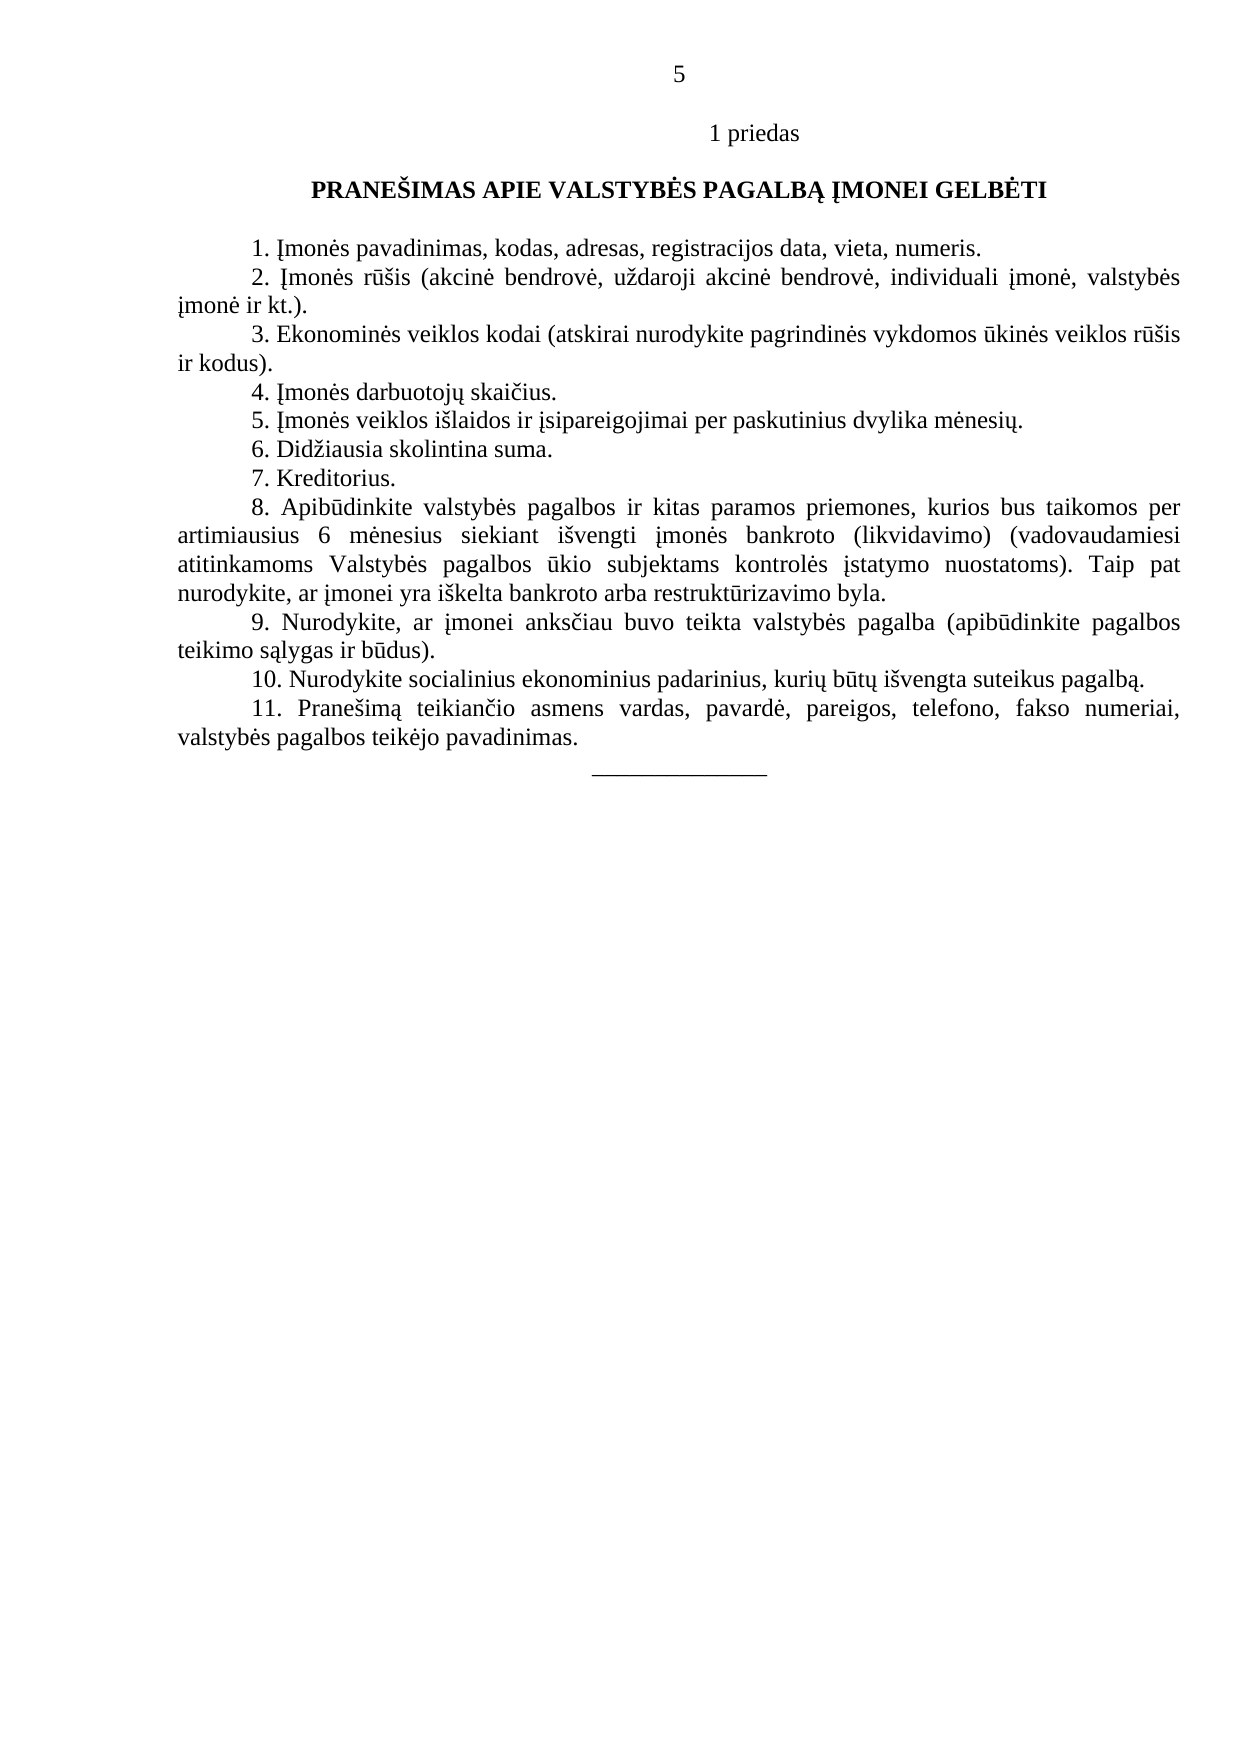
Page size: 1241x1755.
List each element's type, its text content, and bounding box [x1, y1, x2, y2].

text 4. Įmonės darbuotojų skaičius. [177, 377, 1181, 406]
text ______________ [177, 751, 1181, 779]
text PRANEŠIMAS APIE VALSTYBĖS PAGALBĄ ĮMONEI GELBĖTI [177, 176, 1181, 204]
text 7. Kreditorius. [177, 463, 1181, 492]
text 8. Apibūdinkite valstybės pagalbos ir kitas paramos priemones, kurios bus taikomos per artimiausius 6 mėnesius siekiant išvengti įmonės bankroto (likvidavimo) (vadovaudamiesi atitinkamoms Valstybės pagalbos ūkio subjektams kontrolės įstatymo nuostatoms). Taip pat nurodykite, ar įmonei yra iškelta bankroto arba restruktūrizavimo byla. [177, 492, 1181, 607]
text 9. Nurodykite, ar įmonei anksčiau buvo teikta valstybės pagalba (apibūdinkite pagalbos teikimo sąlygas ir būdus). [177, 607, 1181, 664]
text 1. Įmonės pavadinimas, kodas, adresas, registracijos data, vieta, numeris. [177, 233, 1181, 262]
text 3. Ekonominės veiklos kodai (atskirai nurodykite pagrindinės vykdomos ūkinės veiklos rūšis ir kodus). [177, 319, 1181, 377]
text 6. Didžiausia skolintina suma. [177, 434, 1181, 463]
text 5. Įmonės veiklos išlaidos ir įsipareigojimai per paskutinius dvylika mėnesių. [177, 406, 1181, 434]
text 11. Pranešimą teikiančio asmens vardas, pavardė, pareigos, telefono, fakso numeriai, valstybės pagalbos teikėjo pavadinimas. [177, 693, 1181, 751]
text 2. Įmonės rūšis (akcinė bendrovė, uždaroji akcinė bendrovė, individuali įmonė, valstybės įmonė ir kt.). [177, 262, 1181, 319]
text 10. Nurodykite socialinius ekonominius padarinius, kurių būtų išvengta suteikus pagalbą. [177, 664, 1181, 693]
text 1 priedas [177, 118, 1181, 147]
